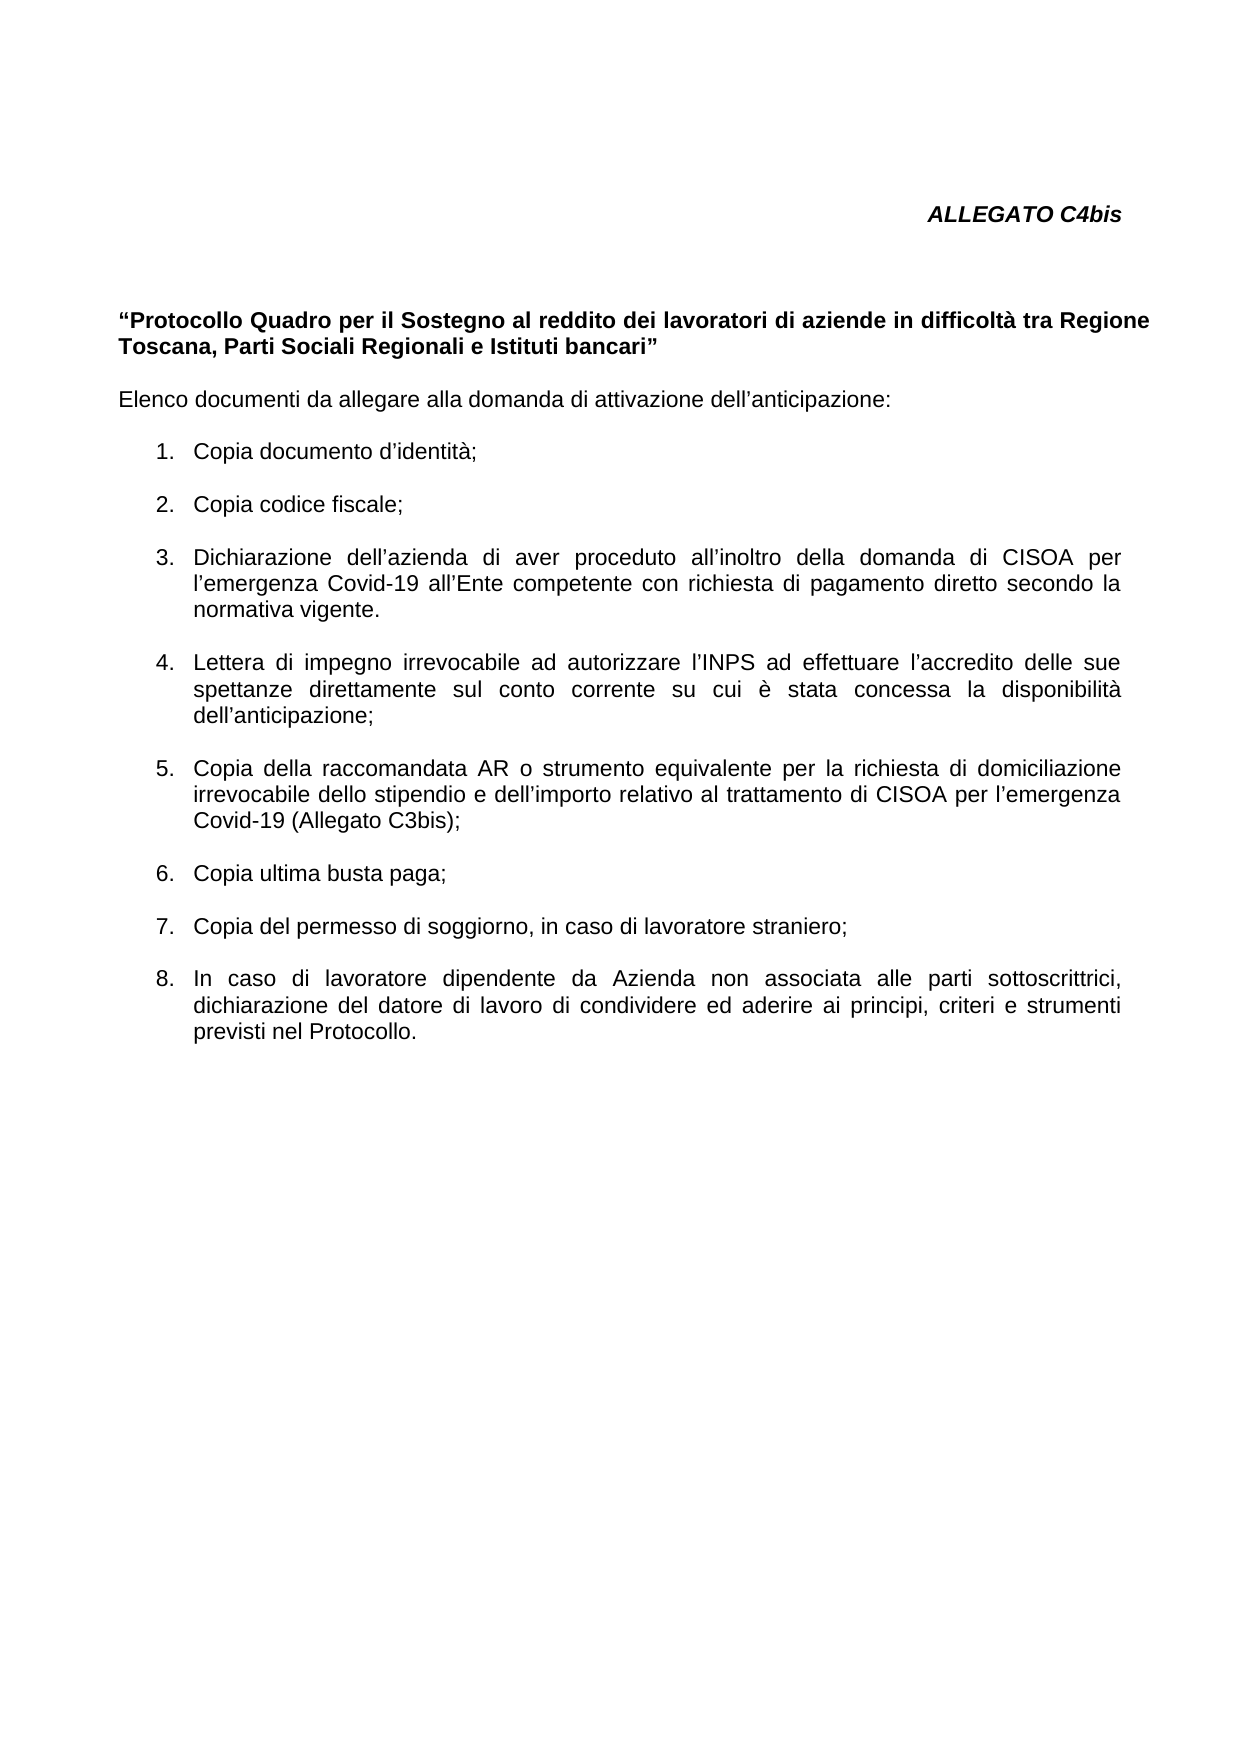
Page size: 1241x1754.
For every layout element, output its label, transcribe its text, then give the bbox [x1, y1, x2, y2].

list Dichiarazione dell’azienda di aver proceduto all’inoltro della domanda di CISOA per l’emergenza Covid-19 all’Ente competente con richiesta di pagamento diretto secondo la normativa vigente. [156, 544, 1122, 623]
list Lettera di impegno irrevocabile ad autorizzare l’INPS ad effettuare l’accredito delle sue spettanze direttamente sul conto corrente su cui è stata concessa la disponibilità dell’anticipazione; [156, 649, 1122, 728]
list In caso di lavoratore dipendente da Azienda non associata alle parti sottoscrittrici, dichiarazione del datore di lavoro di condividere ed aderire ai principi, criteri e strumenti previsti nel Protocollo. [156, 965, 1122, 1044]
list Copia del permesso di soggiorno, in caso di lavoratore straniero; [156, 913, 1122, 939]
list Copia documento d’identità; [156, 438, 1122, 465]
list Copia della raccomandata AR o strumento equivalente per la richiesta di domiciliazione irrevocabile dello stipendio e dell’importo relativo al trattamento di CISOA per l’emergenza Covid-19 (Allegato C3bis); [156, 754, 1122, 834]
subtitle ALLEGATO C4bis [118, 201, 1122, 227]
text “Protocollo Quadro per il Sostegno al reddito dei lavoratori di aziende in difficoltà tra Regione Toscana, Parti Sociali Regionali e Istituti bancari” [118, 307, 1152, 359]
list Copia ultima busta paga; [156, 860, 1122, 886]
text Elenco documenti da allegare alla domanda di attivazione dell’anticipazione: [118, 386, 1152, 412]
list Copia codice fiscale; [156, 491, 1122, 517]
